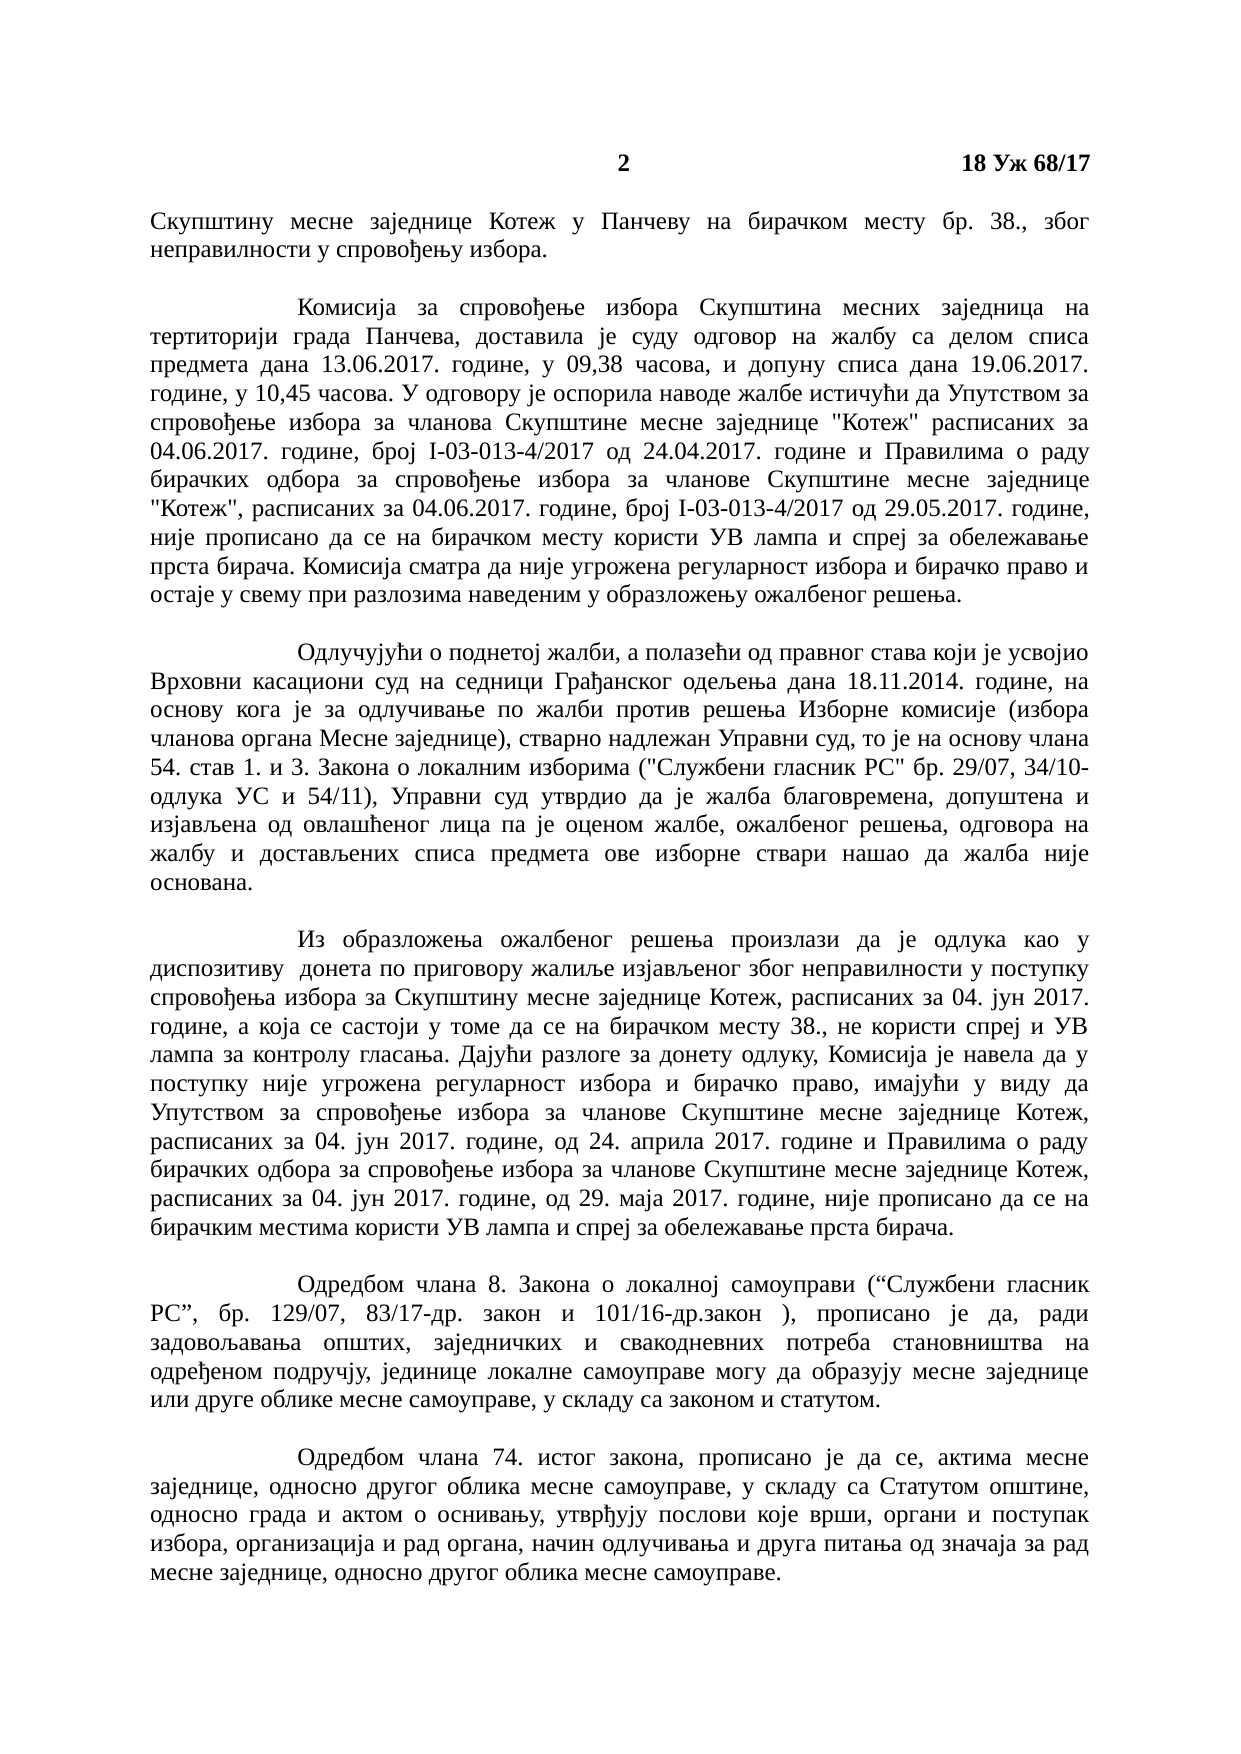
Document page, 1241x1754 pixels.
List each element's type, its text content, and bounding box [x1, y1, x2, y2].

text Одлучујући о поднетој жалби, а полазећи од правног става који је усвојио Врховни касациони суд на седници Грађанског одељења дана 18.11.2014. године, на основу кога је за одлучивање по жалби против решења Изборне комисије (избора чланова органа Месне заједнице), стварно надлежан Управни суд, то је на основу члана 54. став 1. и 3. Закона о локалним изборима ("Службени гласник РС" бр. 29/07, 34/10-одлука УС и 54/11), Управни суд утврдио да је жалба благовремена, допуштена и изјављена од овлашћеног лица па је оценом жалбе, ожалбеног решења, одговора на жалбу и достављених списа предмета ове изборне ствари нашао да жалба није основана. [150, 637, 1090, 896]
text Одредбом члана 8. Закона о локалној самоуправи (“Службени гласник РС”, бр. 129/07, 83/17-др. закон и 101/16-др.закон ), прописано је да, ради задовољавања општих, заједничких и свакодневних потреба становништва на одређеном подручју, јединице локалне самоуправе могу да образују месне заједнице или друге облике месне самоуправе, у складу са законом и статутом. [150, 1269, 1090, 1413]
text Скупштину месне заједнице Котеж у Панчеву на бирачком месту бр. 38., због неправилности у спровођењу избора. [150, 206, 1090, 263]
text Комисија за спровођење избора Скупштина месних заједница на тертиторији града Панчева, доставила је суду одговор на жалбу са делом списа предмета дана 13.06.2017. године, у 09,38 часова, и допуну списа дана 19.06.2017. године, у 10,45 часова. У одговору је оспорила наводе жалбе истичући да Упутством за спровођење избора за чланова Скупштине месне заједнице "Котеж" расписаних за 04.06.2017. године, број I-03-013-4/2017 од 24.04.2017. године и Правилима о раду бирачких одбора за спровођење избора за чланове Скупштине месне заједнице "Котеж", расписаних за 04.06.2017. године, број I-03-013-4/2017 од 29.05.2017. године, није прописано да се на бирачком месту користи УВ лампа и спреј за обележавање прста бирача. Комисија сматра да није угрожена регуларност избора и бирачко право и остаје у свему при разлозима наведеним у образложењу ожалбеног решења. [150, 292, 1090, 608]
text Из образложења ожалбеног решења произлази да је одлука као у диспозитиву донета по приговору жалиље изјављеног због неправилности у поступку спровођења избора за Скупштину месне заједнице Котеж, расписаних за 04. јун 2017. године, а која се састоји у томе да се на бирачком месту 38., не користи спреј и УВ лампа за контролу гласања. Дајући разлоге за донету одлуку, Комисија је навела да у поступку није угрожена регуларност избора и бирачко право, имајући у виду да Упутством за спровођење избора за чланове Скупштине месне заједнице Котеж, расписаних за 04. јун 2017. године, од 24. априла 2017. године и Правилима о раду бирачких одбора за спровођење избора за чланове Скупштине месне заједнице Котеж, расписаних за 04. јун 2017. године, од 29. маја 2017. године, није прописано да се на бирачким местима користи УВ лампа и спреј за обележавање прста бирача. [150, 924, 1090, 1241]
text Одредбом члана 74. истог закона, прописано је да се, актима месне заједнице, односно другог облика месне самоуправе, у складу са Статутом општине, односно града и актом о оснивању, утврђују послови које врши, органи и поступак избора, организација и рад органа, начин одлучивања и друга питања од значаја за рад месне заједнице, односно другог облика месне самоуправе. [150, 1442, 1090, 1586]
